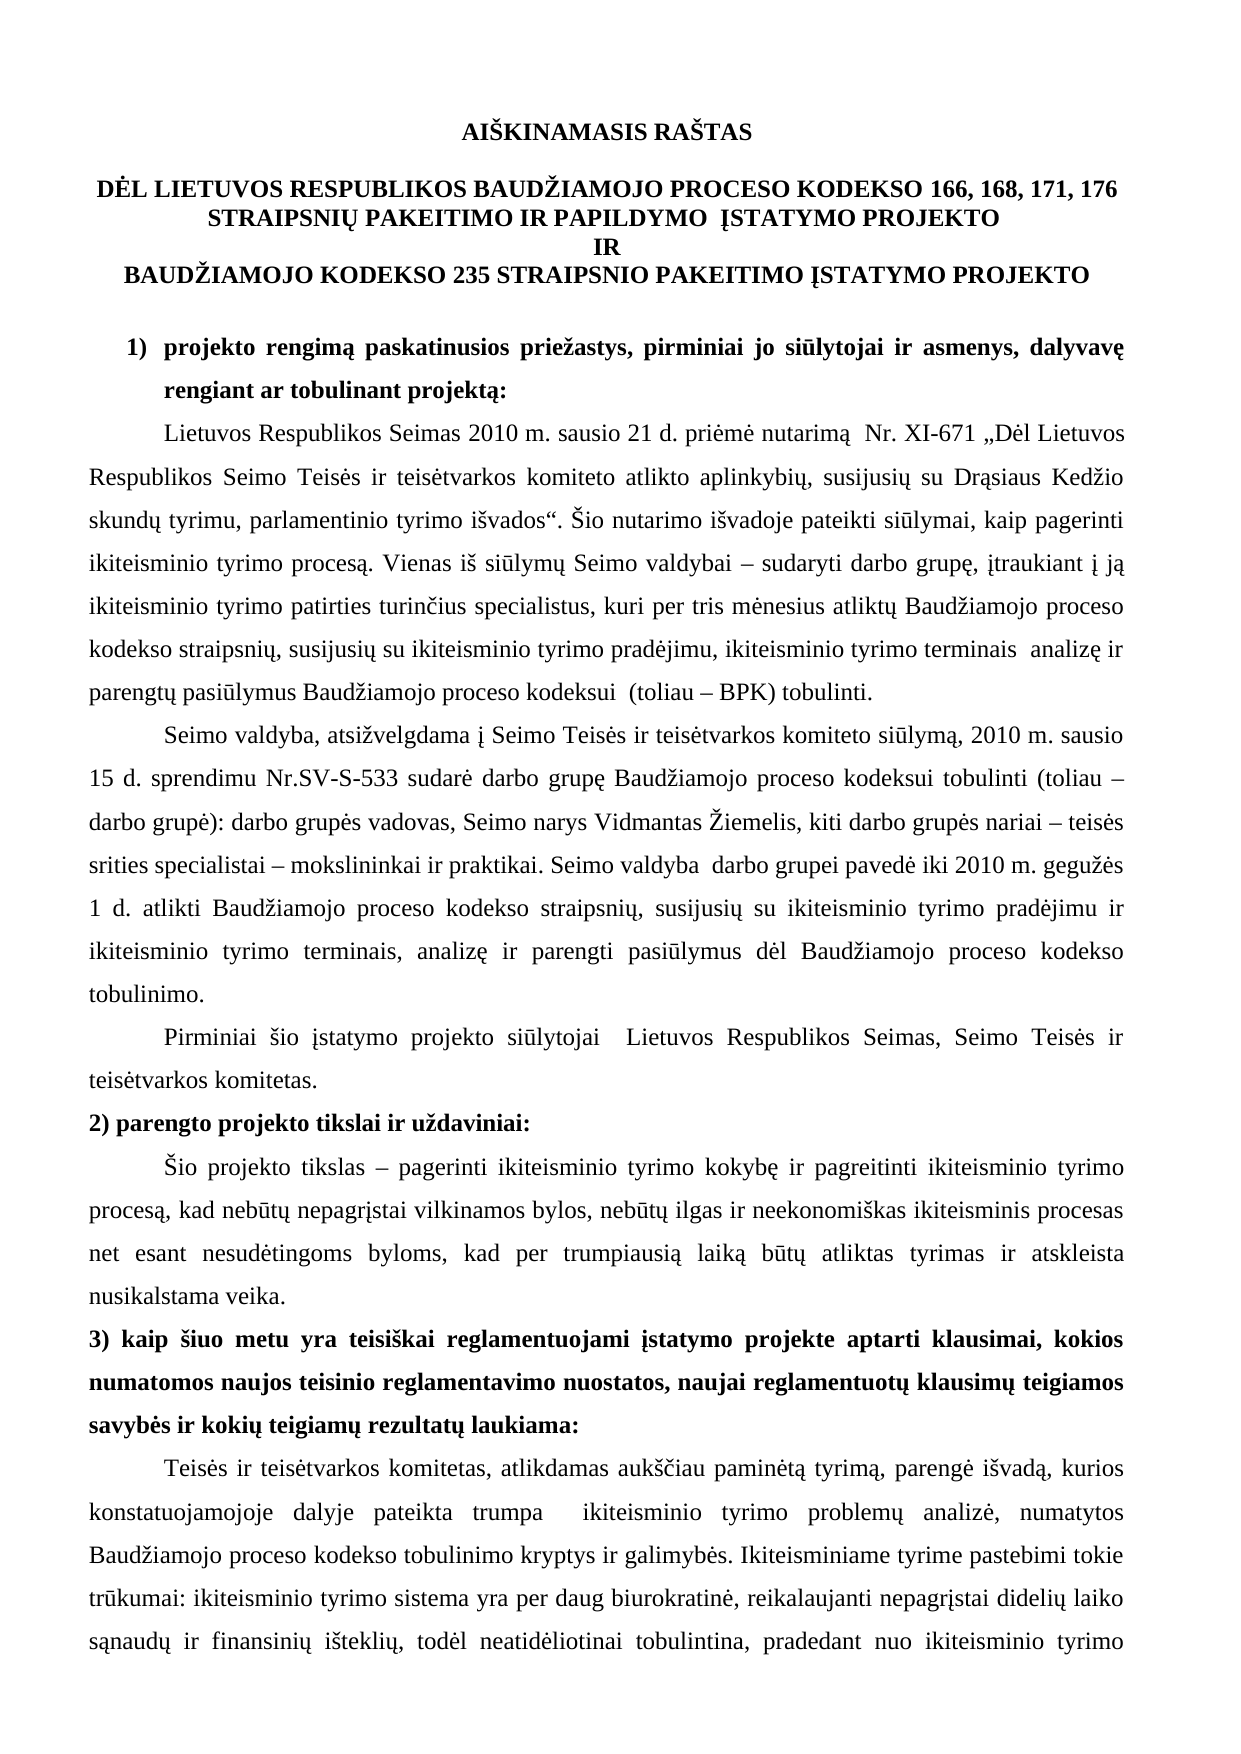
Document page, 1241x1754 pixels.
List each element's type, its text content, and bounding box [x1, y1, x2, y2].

text Šio projekto tikslas – pagerinti ikiteisminio tyrimo kokybę ir pagreitinti ikiteisminio tyrimo procesą, kad nebūtų nepagrįstai vilkinamos bylos, nebūtų ilgas ir neekonomiškas ikiteisminis procesas net esant nesudėtingoms byloms, kad per trumpiausią laiką būtų atliktas tyrimas ir atskleista nusikalstama veika. [89, 1152, 1125, 1310]
text DĖL LIETUVOS RESPUBLIKOS BAUDŽIAMOJO PROCESO KODEKSO 166, 168, 171, 176 STRAIPSNIŲ PAKEITIMO IR PAPILDYMO ĮSTATYMO PROJEKTO [89, 174, 1125, 232]
text Pirminiai šio įstatymo projekto siūlytojai Lietuvos Respublikos Seimas, Seimo Teisės ir teisėtvarkos komitetas. [89, 1022, 1125, 1094]
text 3) kaip šiuo metu yra teisiškai reglamentuojami įstatymo projekte aptarti klausimai, kokios numatomos naujos teisinio reglamentavimo nuostatos, naujai reglamentuotų klausimų teigiamos savybės ir kokių teigiamų rezultatų laukiama: [89, 1324, 1125, 1439]
text Teisės ir teisėtvarkos komitetas, atlikdamas aukščiau paminėtą tyrimą, parengė išvadą, kurios konstatuojamojoje dalyje pateikta trumpa ikiteisminio tyrimo problemų analizė, numatytos Baudžiamojo proceso kodekso tobulinimo kryptys ir galimybės. Ikiteisminiame tyrime pastebimi tokie trūkumai: ikiteisminio tyrimo sistema yra per daug biurokratinė, reikalaujanti nepagrįstai didelių laiko sąnaudų ir finansinių išteklių, todėl neatidėliotinai tobulintina, pradedant nuo ikiteisminio tyrimo [89, 1453, 1125, 1655]
text Lietuvos Respublikos Seimas 2010 m. sausio 21 d. priėmė nutarimą Nr. XI-671 „Dėl Lietuvos Respublikos Seimo Teisės ir teisėtvarkos komiteto atlikto aplinkybių, susijusių su Drąsiaus Kedžio skundų tyrimu, parlamentinio tyrimo išvados“. Šio nutarimo išvadoje pateikti siūlymai, kaip pagerinti ikiteisminio tyrimo procesą. Vienas iš siūlymų Seimo valdybai – sudaryti darbo grupę, įtraukiant į ją ikiteisminio tyrimo patirties turinčius specialistus, kuri per tris mėnesius atliktų Baudžiamojo proceso kodekso straipsnių, susijusių su ikiteisminio tyrimo pradėjimu, ikiteisminio tyrimo terminais analizę ir parengtų pasiūlymus Baudžiamojo proceso kodeksui (toliau – BPK) tobulinti. [89, 418, 1125, 706]
text BAUDŽIAMOJO KODEKSO 235 STRAIPSNIO PAKEITIMO ĮSTATYMO PROJEKTO [89, 260, 1125, 289]
text Seimo valdyba, atsižvelgdama į Seimo Teisės ir teisėtvarkos komiteto siūlymą, 2010 m. sausio 15 d. sprendimu Nr.SV-S-533 sudarė darbo grupę Baudžiamojo proceso kodeksui tobulinti (toliau – darbo grupė): darbo grupės vadovas, Seimo narys Vidmantas Žiemelis, kiti darbo grupės nariai – teisės srities specialistai – mokslininkai ir praktikai. Seimo valdyba darbo grupei pavedė iki 2010 m. gegužės 1 d. atlikti Baudžiamojo proceso kodekso straipsnių, susijusių su ikiteisminio tyrimo pradėjimu ir ikiteisminio tyrimo terminais, analizę ir parengti pasiūlymus dėl Baudžiamojo proceso kodekso tobulinimo. [89, 720, 1125, 1008]
text AIŠKINAMASIS RAŠTAS [89, 117, 1125, 145]
list projekto rengimą paskatinusios priežastys, pirminiai jo siūlytojai ir asmenys, dalyvavę rengiant ar tobulinant projektą: [126, 332, 1125, 404]
text IR [89, 232, 1125, 260]
text 2) parengto projekto tikslai ir uždaviniai: [89, 1108, 1125, 1137]
